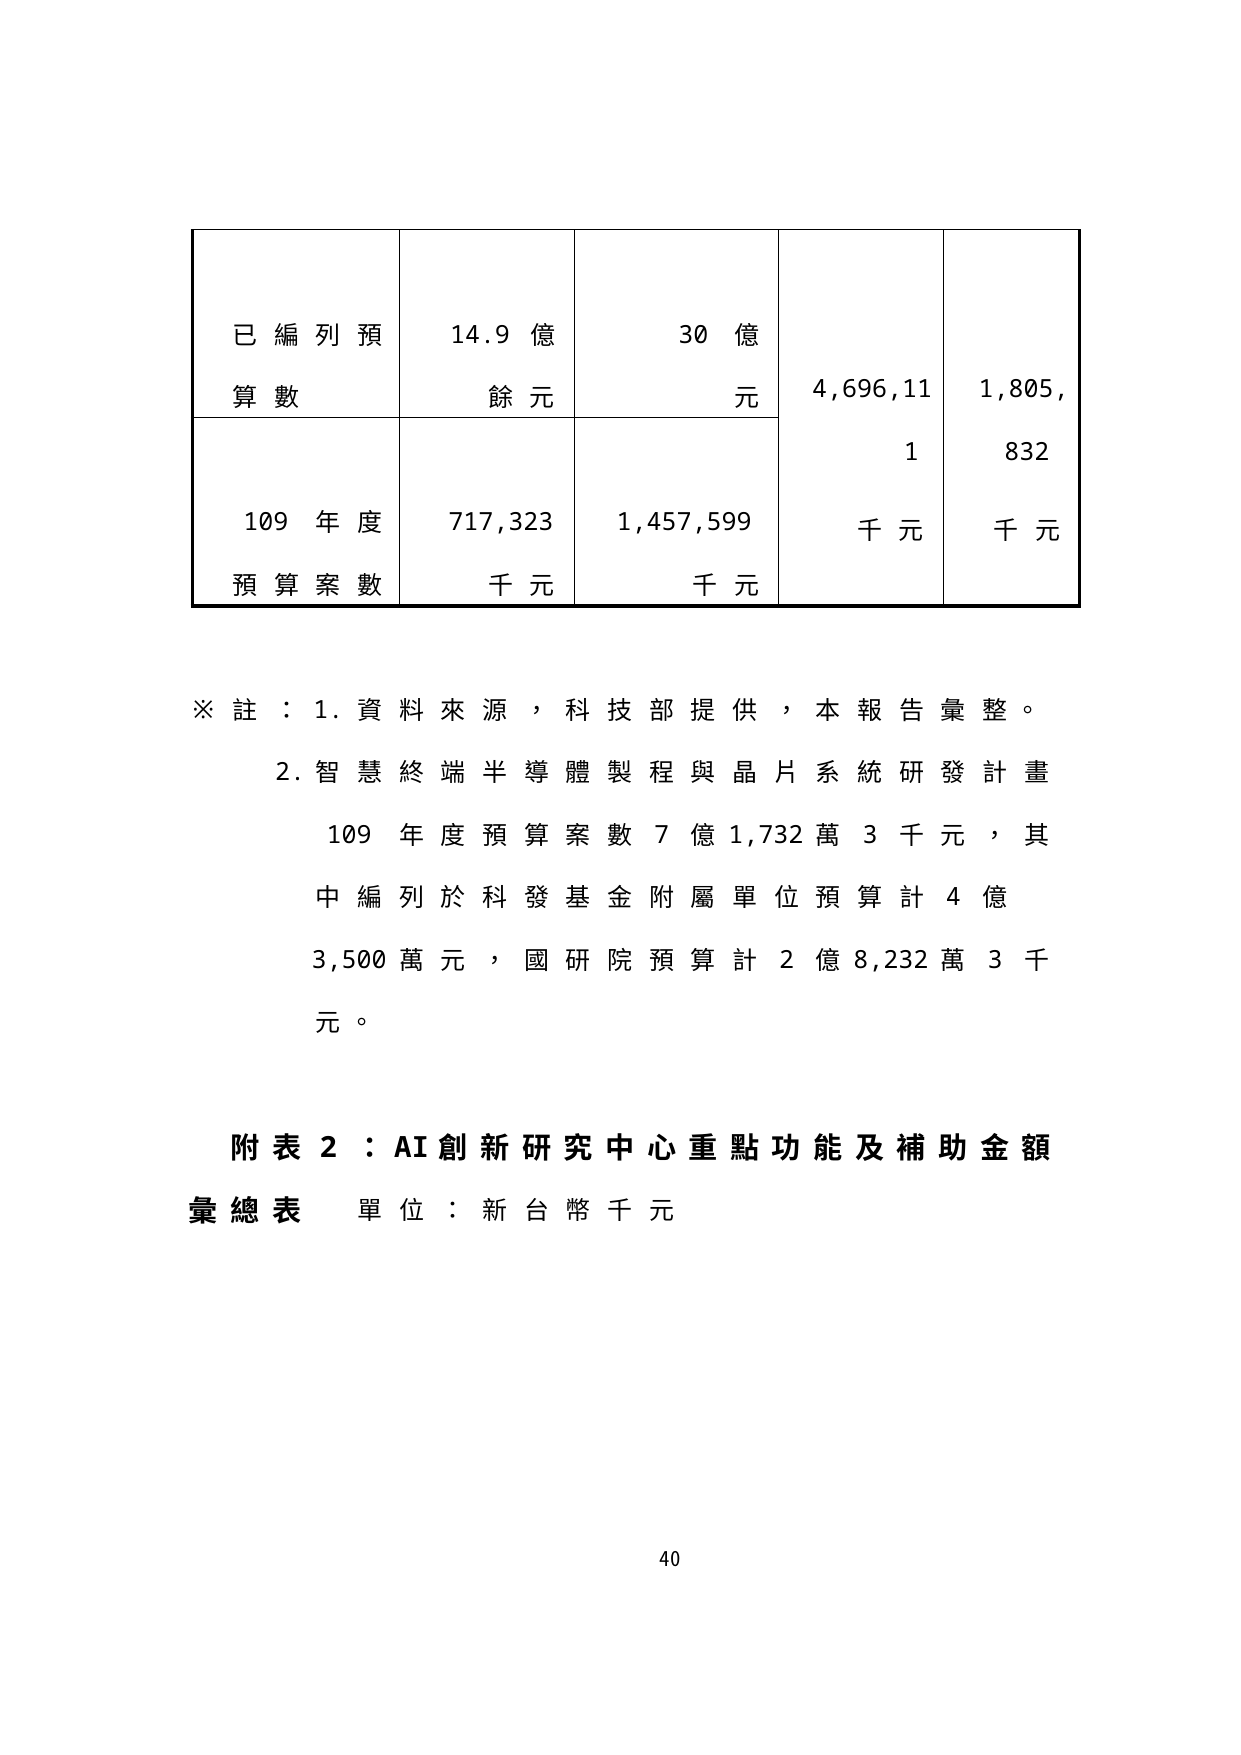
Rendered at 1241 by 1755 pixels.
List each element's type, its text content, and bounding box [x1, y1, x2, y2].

table_cell 717,323 千元 [400, 418, 574, 604]
table_cell 1,805,832 千元 [944, 230, 1078, 604]
table_cell 4,696,111 千元 [779, 230, 943, 604]
text ※註：1.資料來源，科技部提供，本報告彙整。 [182, 667, 1057, 729]
text 附表2：AI創新研究中心重點功能及補助金額彙總表 單位：新台幣千元 [182, 1104, 1057, 1229]
table_cell 30億元 [575, 230, 778, 417]
table_cell 14.9億餘元 [400, 230, 574, 417]
table_cell 109年度預算案數 [194, 418, 399, 604]
table_cell 1,457,599 千元 [575, 418, 778, 604]
table_cell 已編列預算數 [194, 230, 399, 417]
text 2.智慧終端半導體製程與晶片系統研發計畫109年度預算案數7億1,732萬3千元，其中編列於科發基金附屬單位預算計4億3,500萬元，國研院預算計2億8,232萬3千元。 [182, 729, 1057, 1042]
